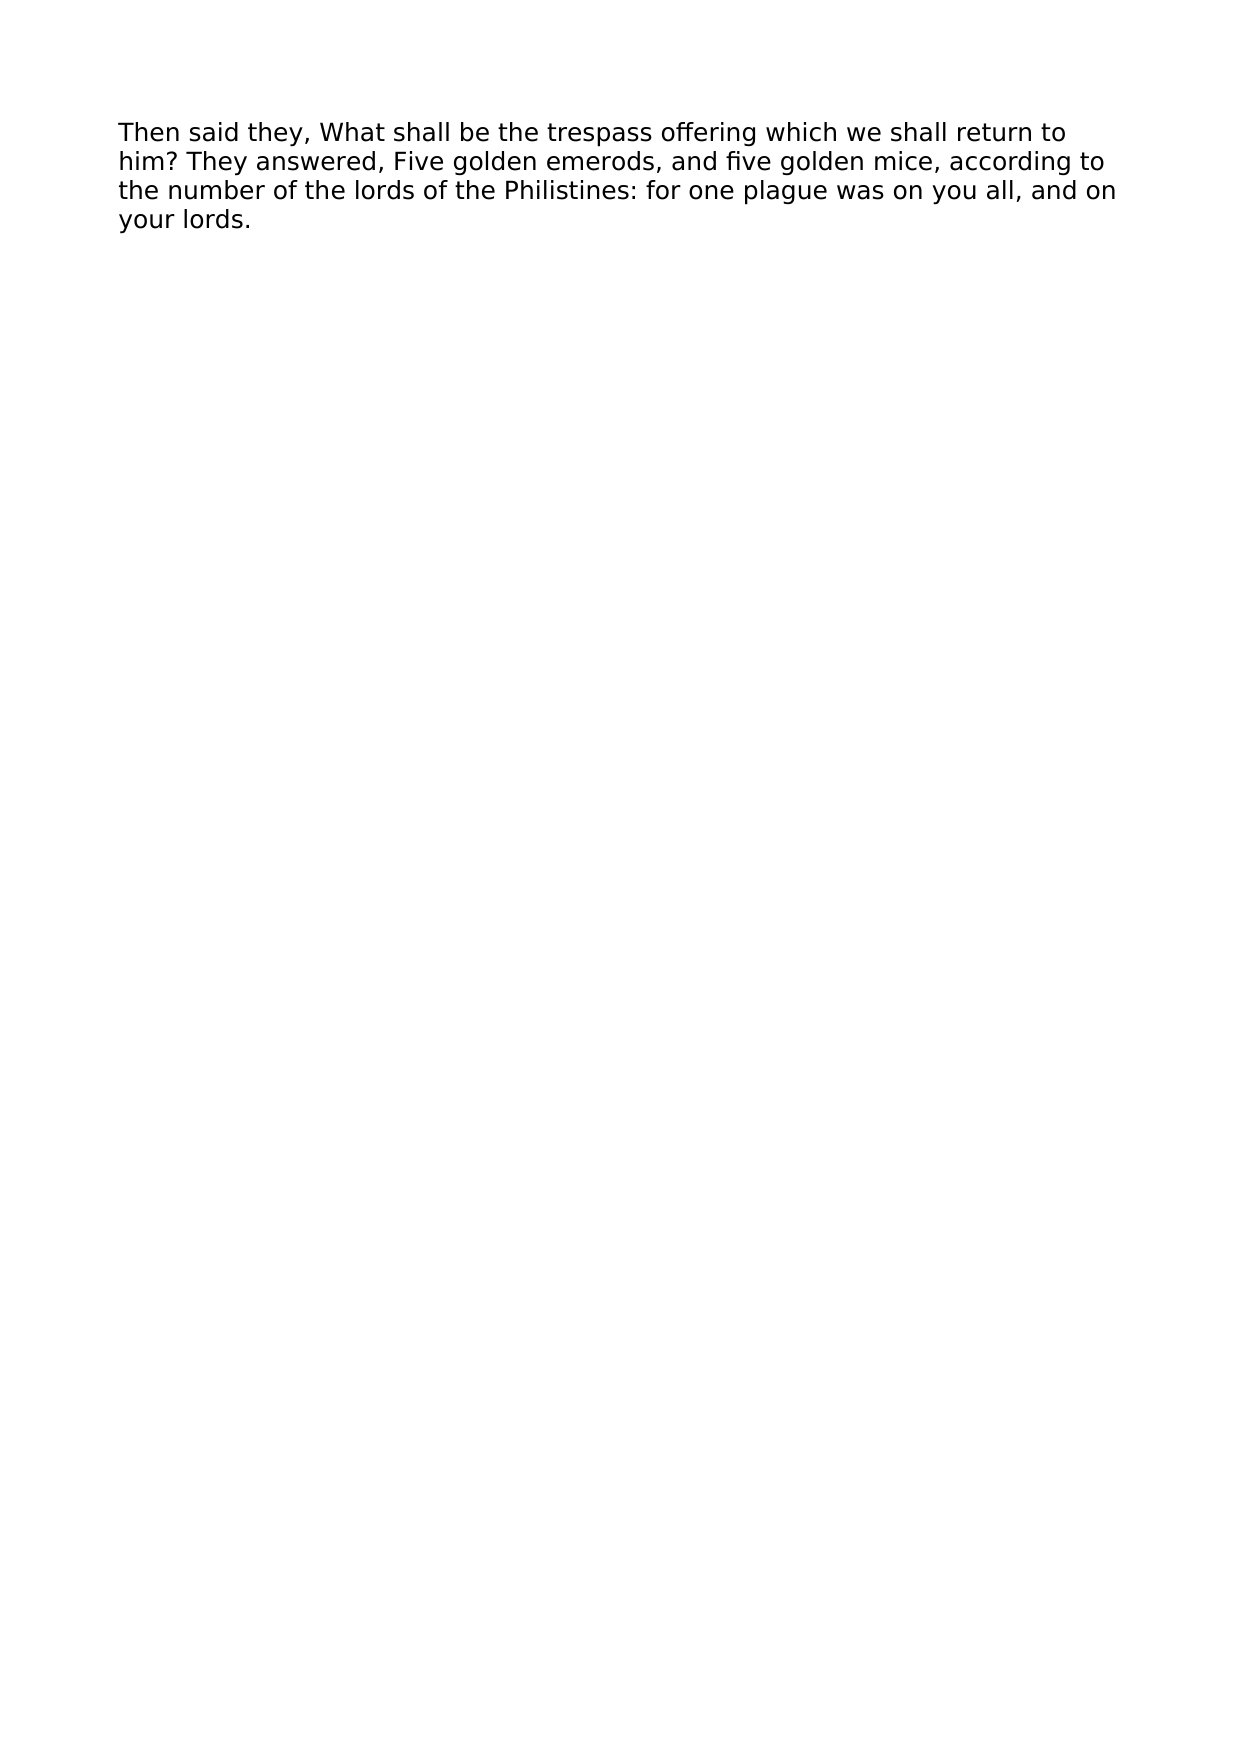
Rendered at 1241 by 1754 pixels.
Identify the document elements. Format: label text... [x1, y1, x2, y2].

text Then said they, What shall be the trespass offering which we shall return to him? They answered, Five golden emerods, and five golden mice, according to the number of the lords of the Philistines: for one plague was on you all, and on your lords. [118, 118, 1122, 235]
